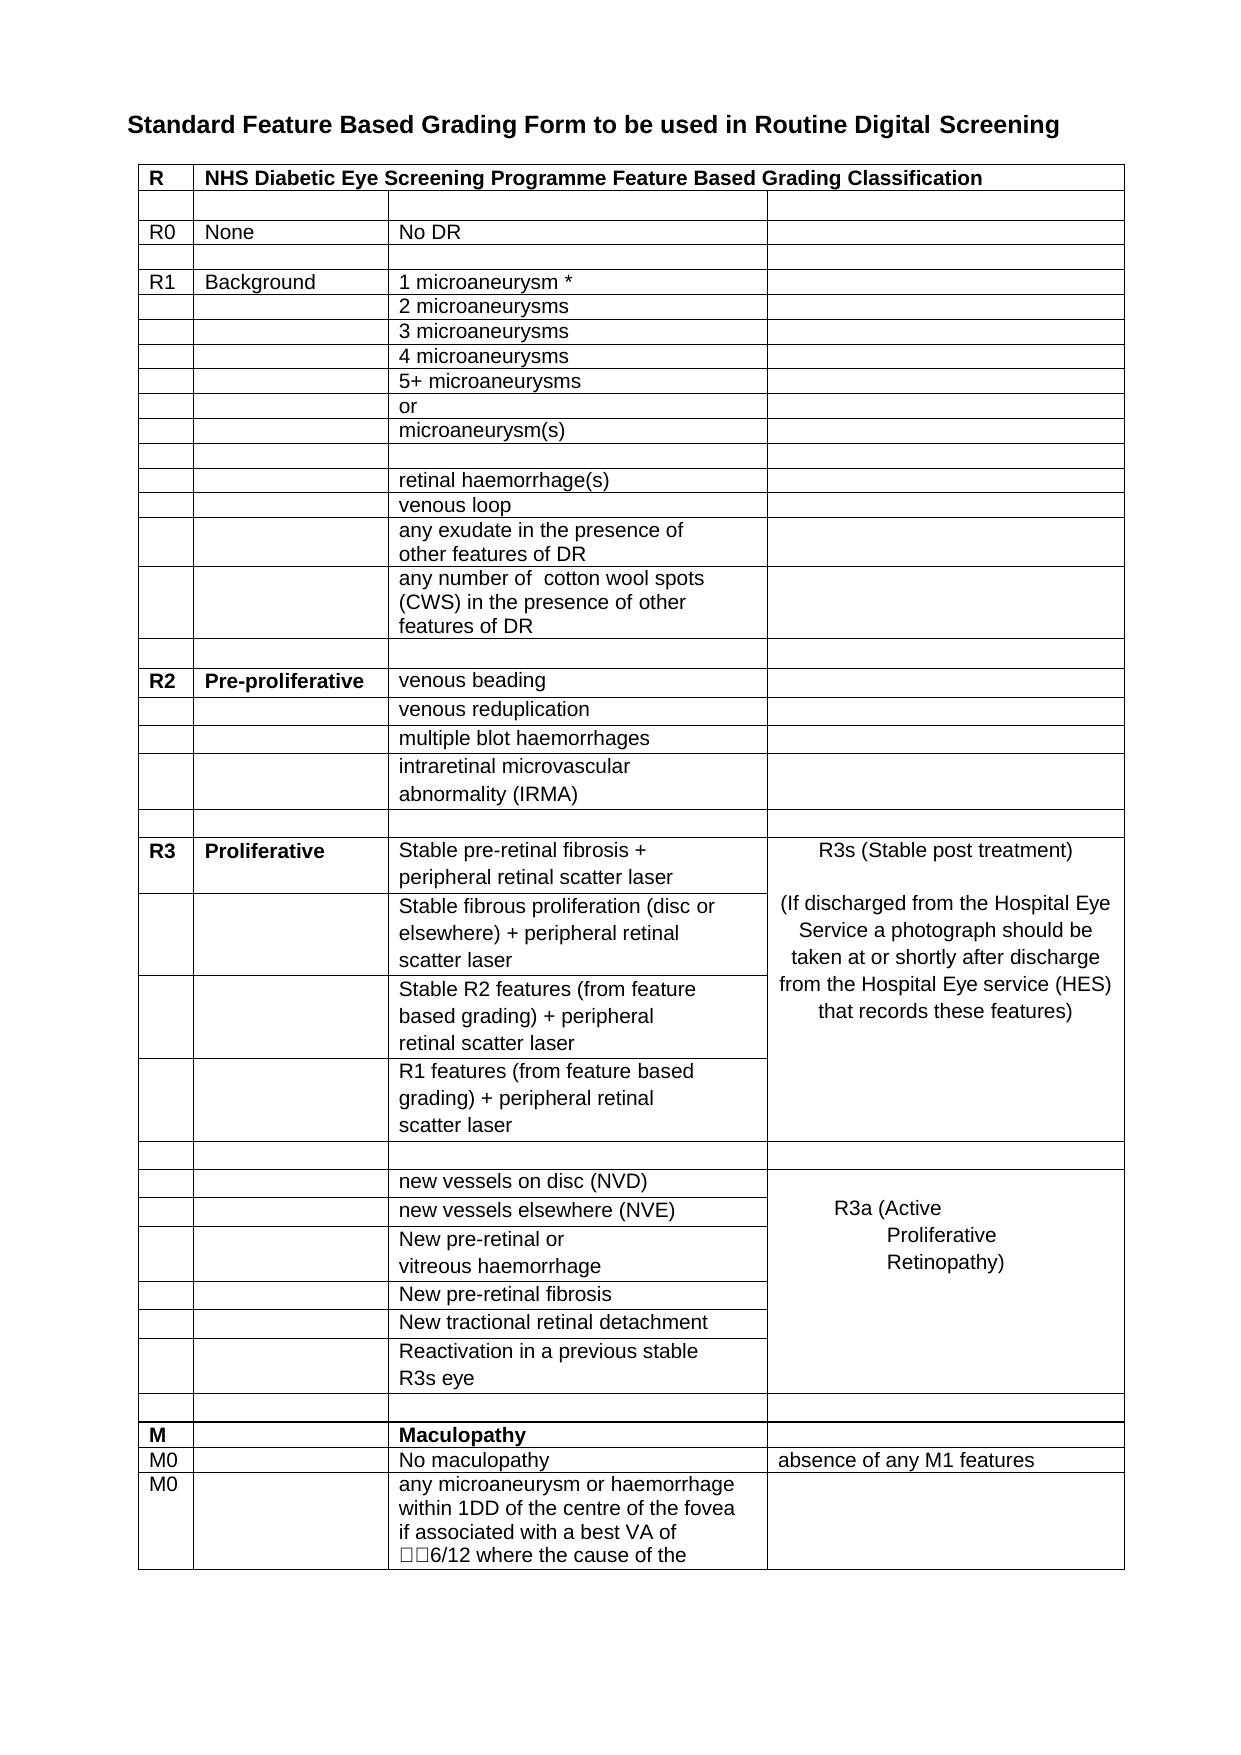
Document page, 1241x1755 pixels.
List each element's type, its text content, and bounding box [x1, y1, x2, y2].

table_cell R3a (Active Proliferative Retinopathy) [768, 1170, 1124, 1393]
table_cell [768, 419, 1124, 443]
table_cell [139, 1310, 193, 1338]
table_cell Maculopathy [389, 1423, 767, 1447]
table_cell [389, 1142, 767, 1169]
table_cell [139, 726, 193, 753]
table_cell [194, 976, 388, 1058]
table_cell [768, 1423, 1124, 1447]
table_cell [389, 191, 767, 219]
table_cell [194, 1142, 388, 1169]
table_cell [194, 369, 388, 393]
table_cell [139, 245, 193, 269]
table_cell [768, 567, 1124, 638]
table_cell [139, 191, 193, 219]
table_cell venous reduplication [389, 698, 767, 725]
table_cell new vessels on disc (NVD) [389, 1170, 767, 1197]
table_cell Reactivation in a previous stable R3s eye [389, 1339, 767, 1393]
table_cell [194, 698, 388, 725]
table_cell [194, 1227, 388, 1281]
table_cell [139, 295, 193, 319]
table_cell [194, 444, 388, 467]
table_cell [768, 810, 1124, 837]
table_cell [194, 394, 388, 418]
table_cell [194, 726, 388, 753]
table_cell [139, 1142, 193, 1169]
table_cell [194, 245, 388, 269]
table_cell [139, 394, 193, 418]
table_header R [139, 165, 193, 190]
table_cell [139, 1227, 193, 1281]
table_cell [768, 726, 1124, 753]
table_cell [194, 1282, 388, 1309]
table_cell [194, 1423, 388, 1447]
table_cell No DR [389, 221, 767, 244]
table_cell absence of any M1 features [768, 1448, 1124, 1472]
table_cell Pre-proliferative [194, 669, 388, 697]
table_cell [768, 518, 1124, 566]
table_cell retinal haemorrhage(s) [389, 469, 767, 492]
table_cell intraretinal microvascular abnormality (IRMA) [389, 754, 767, 809]
table_cell or [389, 394, 767, 418]
table_cell [768, 1394, 1124, 1421]
table_cell [139, 419, 193, 443]
table_cell [139, 1394, 193, 1421]
table_cell [194, 320, 388, 343]
table_cell [768, 754, 1124, 809]
table_cell [194, 639, 388, 667]
table_cell 1 microaneurysm * [389, 270, 767, 294]
table_cell 4 microaneurysms [389, 345, 767, 368]
table_cell [139, 1339, 193, 1393]
table_cell [389, 245, 767, 269]
table_cell [139, 976, 193, 1058]
table_cell [194, 518, 388, 566]
table_cell [194, 493, 388, 517]
table_cell [194, 810, 388, 837]
table_cell [194, 1394, 388, 1421]
table_cell R2 [139, 669, 193, 697]
table_cell [194, 1198, 388, 1226]
table_cell 2 microaneurysms [389, 295, 767, 319]
table_cell [139, 698, 193, 725]
table_cell [194, 567, 388, 638]
table_cell [768, 270, 1124, 294]
table_cell [139, 639, 193, 667]
table_cell [139, 1059, 193, 1141]
table_cell [194, 1448, 388, 1472]
table_cell [768, 493, 1124, 517]
table_cell R3 [139, 838, 193, 893]
table_cell [139, 810, 193, 837]
table_cell [389, 1394, 767, 1421]
table_cell New pre-retinal fibrosis [389, 1282, 767, 1309]
table_cell [768, 221, 1124, 244]
table_cell [194, 191, 388, 219]
table_cell [194, 1473, 388, 1569]
table_cell any microaneurysm or haemorrhage within 1DD of the centre of the fovea if associated with a best VA of 6/12 where the cause of the reduced vision [389, 1473, 767, 1569]
table_cell [139, 1282, 193, 1309]
table_cell Background [194, 270, 388, 294]
table_cell [768, 245, 1124, 269]
table_cell multiple blot haemorrhages [389, 726, 767, 753]
table_cell [194, 1170, 388, 1197]
table_cell M0 [139, 1448, 193, 1472]
table_cell [139, 345, 193, 368]
table_cell [194, 345, 388, 368]
table_cell Stable pre-retinal fibrosis + peripheral retinal scatter laser [389, 838, 767, 893]
table_cell [139, 1170, 193, 1197]
table_cell [194, 1310, 388, 1338]
table_cell [139, 1198, 193, 1226]
table_cell M0 [139, 1473, 193, 1569]
table_cell new vessels elsewhere (NVE) [389, 1198, 767, 1226]
table_cell [139, 493, 193, 517]
table_cell [194, 1059, 388, 1141]
table_cell [194, 419, 388, 443]
table_cell [768, 191, 1124, 219]
table_cell [139, 567, 193, 638]
table_cell R1 features (from feature based grading) + peripheral retinal scatter laser [389, 1059, 767, 1141]
table_cell [768, 394, 1124, 418]
table_cell None [194, 221, 388, 244]
table_cell [768, 698, 1124, 725]
table_cell R3s (Stable post treatment) (If discharged from the Hospital Eye Service a photograph should be taken at or shortly after discharge from the Hospital Eye service (HES) that records these features) [768, 838, 1124, 1141]
table_cell [768, 345, 1124, 368]
table_cell Proliferative [194, 838, 388, 893]
table_cell any number of cotton wool spots (CWS) in the presence of other features of DR [389, 567, 767, 638]
table_cell [139, 320, 193, 343]
table_cell [139, 754, 193, 809]
table_cell No maculopathy [389, 1448, 767, 1472]
table_cell [194, 295, 388, 319]
table_cell New pre-retinal or vitreous haemorrhage [389, 1227, 767, 1281]
table_cell any exudate in the presence of other features of DR [389, 518, 767, 566]
table_cell [768, 1142, 1124, 1169]
table_cell M [139, 1423, 193, 1447]
table_cell [194, 894, 388, 975]
table_cell Stable R2 features (from feature based grading) + peripheral retinal scatter laser [389, 976, 767, 1058]
table_cell Stable fibrous proliferation (disc or elsewhere) + peripheral retinal scatter laser [389, 894, 767, 975]
table_cell [768, 444, 1124, 467]
table_cell [768, 469, 1124, 492]
table_cell [768, 295, 1124, 319]
table_cell [768, 1473, 1124, 1569]
table_cell [194, 754, 388, 809]
table_cell [768, 369, 1124, 393]
table_cell 5+ microaneurysms [389, 369, 767, 393]
table_cell R1 [139, 270, 193, 294]
table_cell [194, 469, 388, 492]
table_cell 3 microaneurysms [389, 320, 767, 343]
table_cell [389, 444, 767, 467]
table_cell venous loop [389, 493, 767, 517]
table_cell R0 [139, 221, 193, 244]
table_cell [768, 669, 1124, 697]
text Standard Feature Based Grading Form to be used in Routine Digital Screening [127, 110, 1146, 139]
table_cell [389, 639, 767, 667]
table_cell [389, 810, 767, 837]
table_cell [768, 320, 1124, 343]
table_cell venous beading [389, 669, 767, 697]
table_cell [194, 1339, 388, 1393]
table_cell [768, 639, 1124, 667]
table_cell [139, 369, 193, 393]
table_cell [139, 444, 193, 467]
table_cell [139, 469, 193, 492]
table_header NHS Diabetic Eye Screening Programme Feature Based Grading Classification [194, 165, 1124, 190]
table_cell New tractional retinal detachment [389, 1310, 767, 1338]
table_cell [139, 518, 193, 566]
table_cell microaneurysm(s) [389, 419, 767, 443]
table_cell [139, 894, 193, 975]
